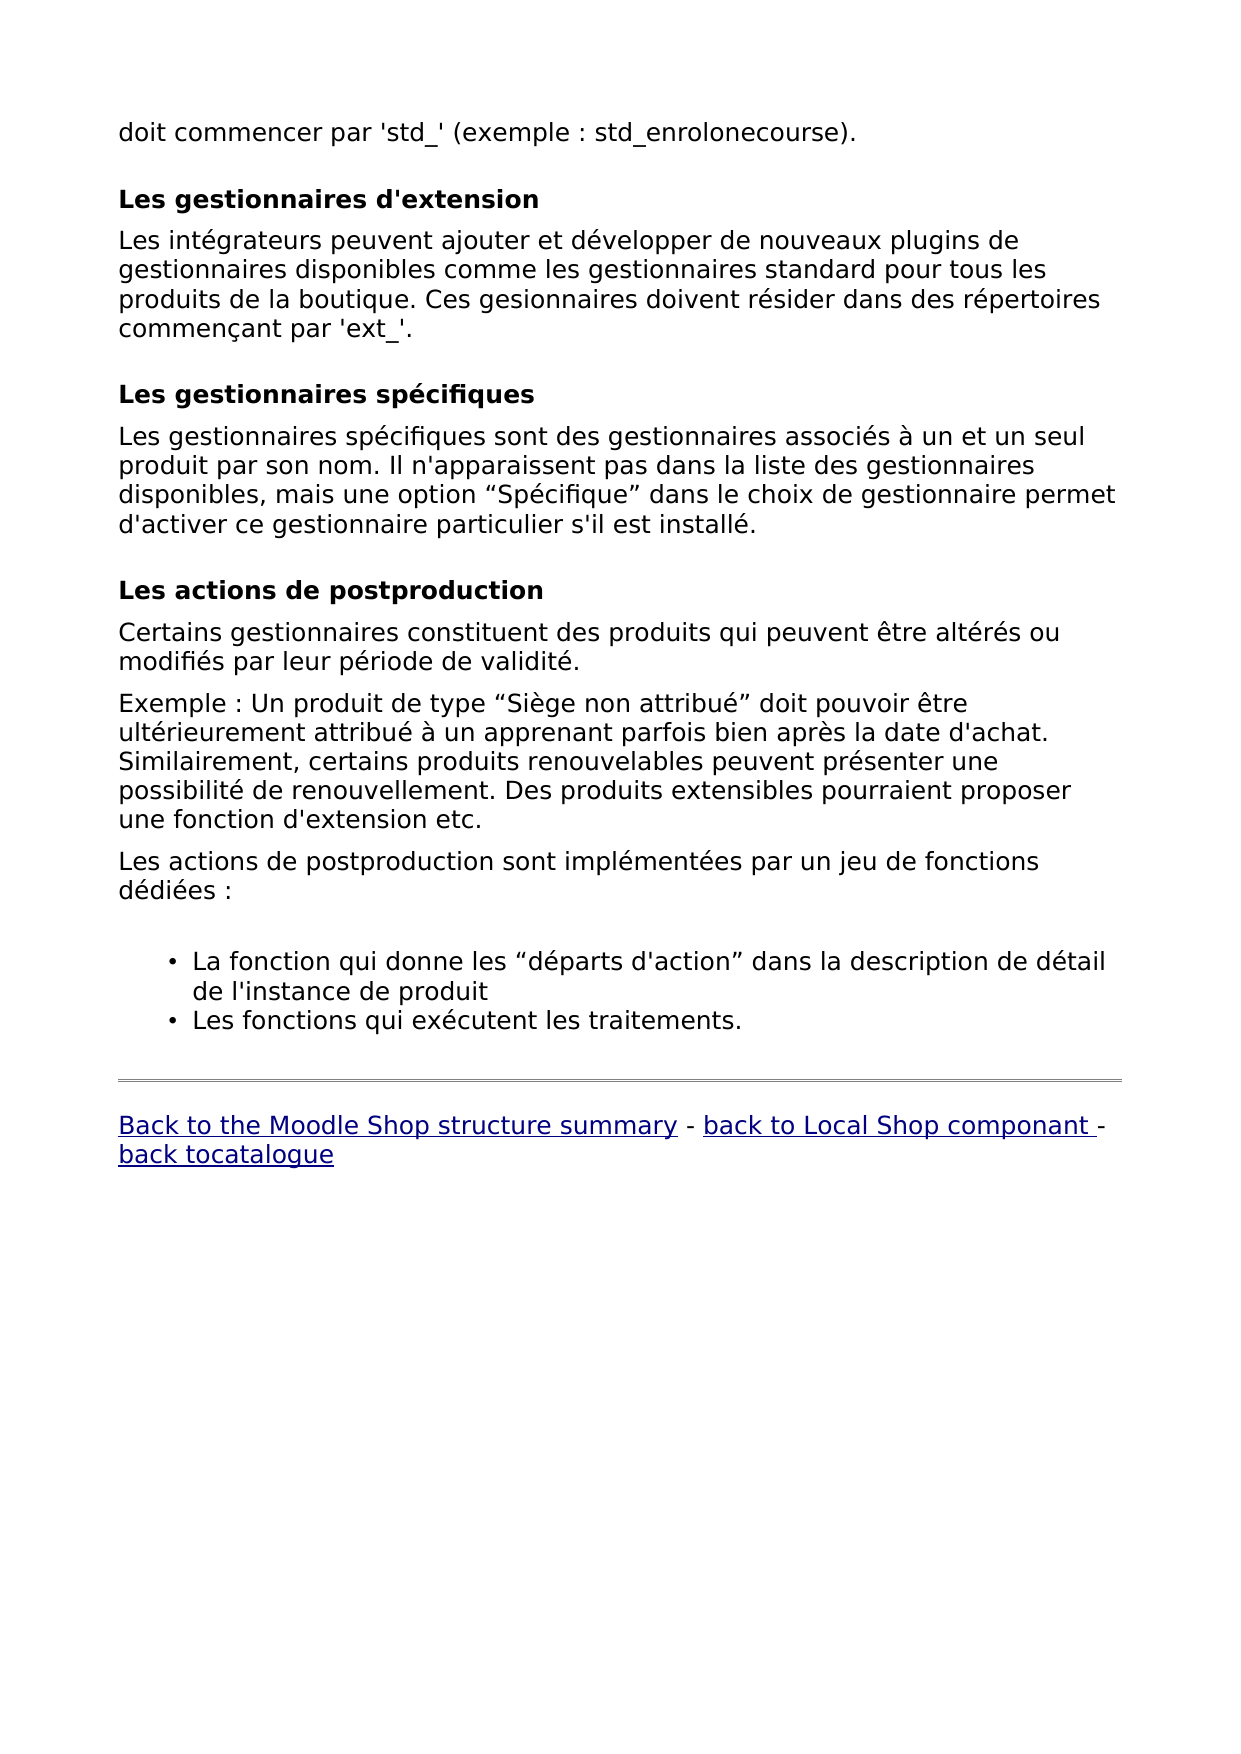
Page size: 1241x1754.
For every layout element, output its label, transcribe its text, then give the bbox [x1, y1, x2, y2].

list Les fonctions qui exécutent les traitements. [177, 1006, 1122, 1035]
text doit commencer par 'std_' (exemple : std_enrolonecourse). [118, 118, 1122, 147]
text Back to the Moodle Shop structure summary - back to Local Shop componant - back tocatalogue [118, 1111, 1122, 1169]
subtitle Les gestionnaires d'extension [118, 185, 1122, 214]
list La fonction qui donne les “départs d'action” dans la description de détail de l'instance de produit [177, 948, 1122, 1006]
text Les actions de postproduction sont implémentées par un jeu de fonctions dédiées : [118, 847, 1122, 906]
text Les intégrateurs peuvent ajouter et développer de nouveaux plugins de gestionnaires disponibles comme les gestionnaires standard pour tous les produits de la boutique. Ces gesionnaires doivent résider dans des répertoires commençant par 'ext_'. [118, 226, 1122, 343]
text Certains gestionnaires constituent des produits qui peuvent être altérés ou modifiés par leur période de validité. [118, 618, 1122, 676]
text Exemple : Un produit de type “Siège non attribué” doit pouvoir être ultérieurement attribué à un apprenant parfois bien après la date d'achat. Similairement, certains produits renouvelables peuvent présenter une possibilité de renouvellement. Des produits extensibles pourraient proposer une fonction d'extension etc. [118, 689, 1122, 835]
subtitle Les actions de postproduction [118, 576, 1122, 606]
subtitle Les gestionnaires spécifiques [118, 381, 1122, 410]
text Les gestionnaires spécifiques sont des gestionnaires associés à un et un seul produit par son nom. Il n'apparaissent pas dans la liste des gestionnaires disponibles, mais une option “Spécifique” dans le choix de gestionnaire permet d'activer ce gestionnaire particulier s'il est installé. [118, 422, 1122, 539]
